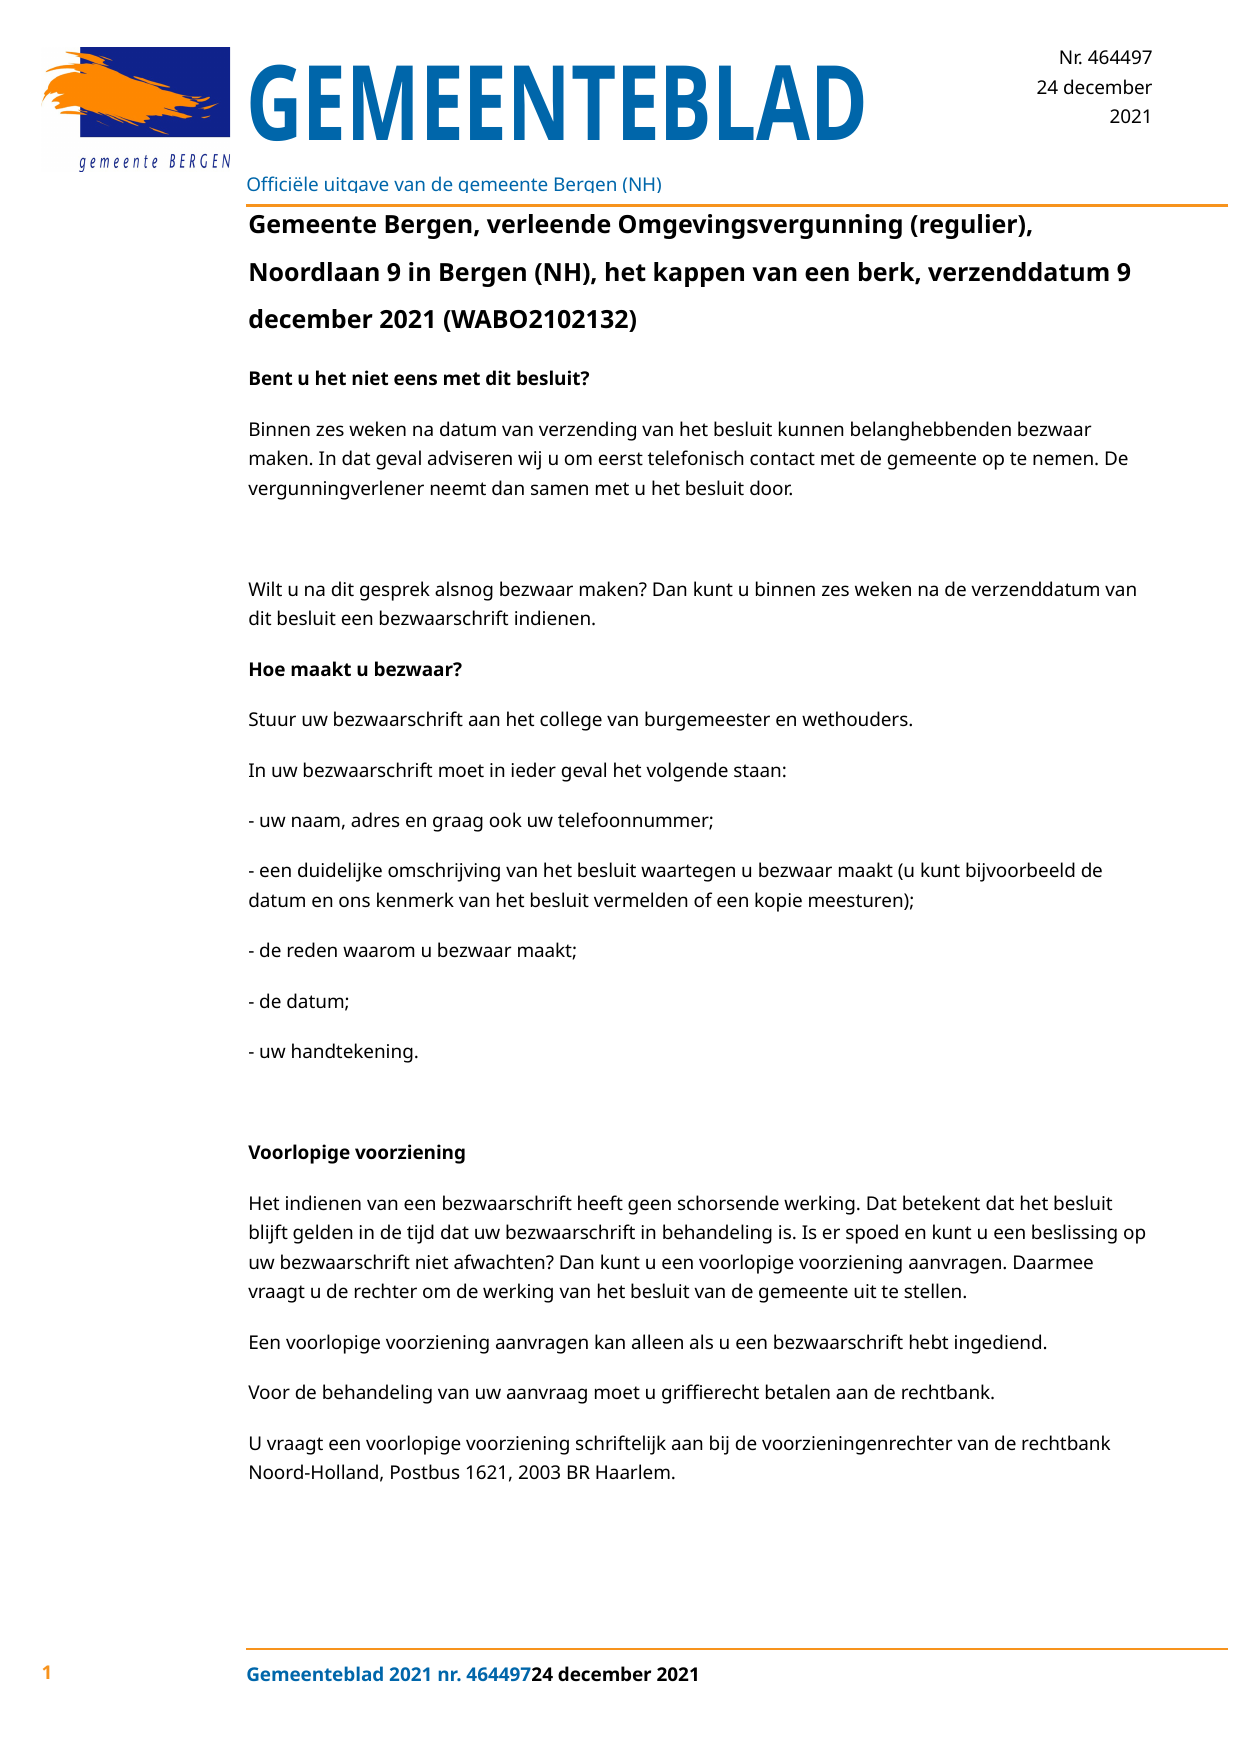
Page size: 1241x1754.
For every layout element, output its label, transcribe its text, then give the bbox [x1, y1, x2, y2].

text - een duidelijke omschrijving van het besluit waartegen u bezwaar maakt (u kunt bijvoorbeeld de datum en ons kenmerk van het besluit vermelden of een kopie meesturen); [248, 858, 1152, 913]
text Voorlopige voorziening [248, 1139, 1152, 1165]
text Hoe maakt u bezwaar? [248, 656, 1152, 682]
text - de datum; [248, 988, 1152, 1014]
picture [41, 47, 231, 172]
text Stuur uw bezwaarschrift aan het college van burgemeester en wethouders. [248, 706, 1152, 732]
text - uw handtekening. [248, 1038, 1152, 1064]
text Een voorlopige voorziening aanvragen kan alleen als u een bezwaarschrift hebt ingediend. [248, 1329, 1152, 1354]
text Voor de behandeling van uw aanvraag moet u griffierecht betalen aan de rechtbank. [248, 1379, 1152, 1405]
text Gemeente Bergen, verleende Omgevingsvergunning (regulier), Noordlaan 9 in Bergen (NH), het kappen van een berk, verzenddatum 9 december 2021 (WABO2102132) [248, 207, 1152, 336]
text U vraagt een voorlopige voorziening schriftelijk aan bij de voorzieningenrechter van de rechtbank Noord-Holland, Postbus 1621, 2003 BR Haarlem. [248, 1430, 1152, 1485]
text Binnen zes weken na datum van verzending van het besluit kunnen belanghebbenden bezwaar maken. In dat geval adviseren wij u om eerst telefonisch contact met de gemeente op te nemen. De vergunningverlener neemt dan samen met u het besluit door. [248, 416, 1152, 501]
text Bent u het niet eens met dit besluit? [248, 366, 1152, 391]
text Het indienen van een bezwaarschrift heeft geen schorsende werking. Dat betekent dat het besluit blijft gelden in de tijd dat uw bezwaarschrift in behandeling is. Is er spoed en kunt u een beslissing op uw bezwaarschrift niet afwachten? Dan kunt u een voorlopige voorziening aanvragen. Daarmee vraagt u de rechter om de werking van het besluit van de gemeente uit te stellen. [248, 1190, 1152, 1304]
text Wilt u na dit gesprek alsnog bezwaar maken? Dan kunt u binnen zes weken na de verzenddatum van dit besluit een bezwaarschrift indienen. [248, 576, 1152, 631]
text - de reden waarom u bezwaar maakt; [248, 938, 1152, 963]
text - uw naam, adres en graag ook uw telefoonnummer; [248, 807, 1152, 833]
text In uw bezwaarschrift moet in ieder geval het volgende staan: [248, 757, 1152, 782]
